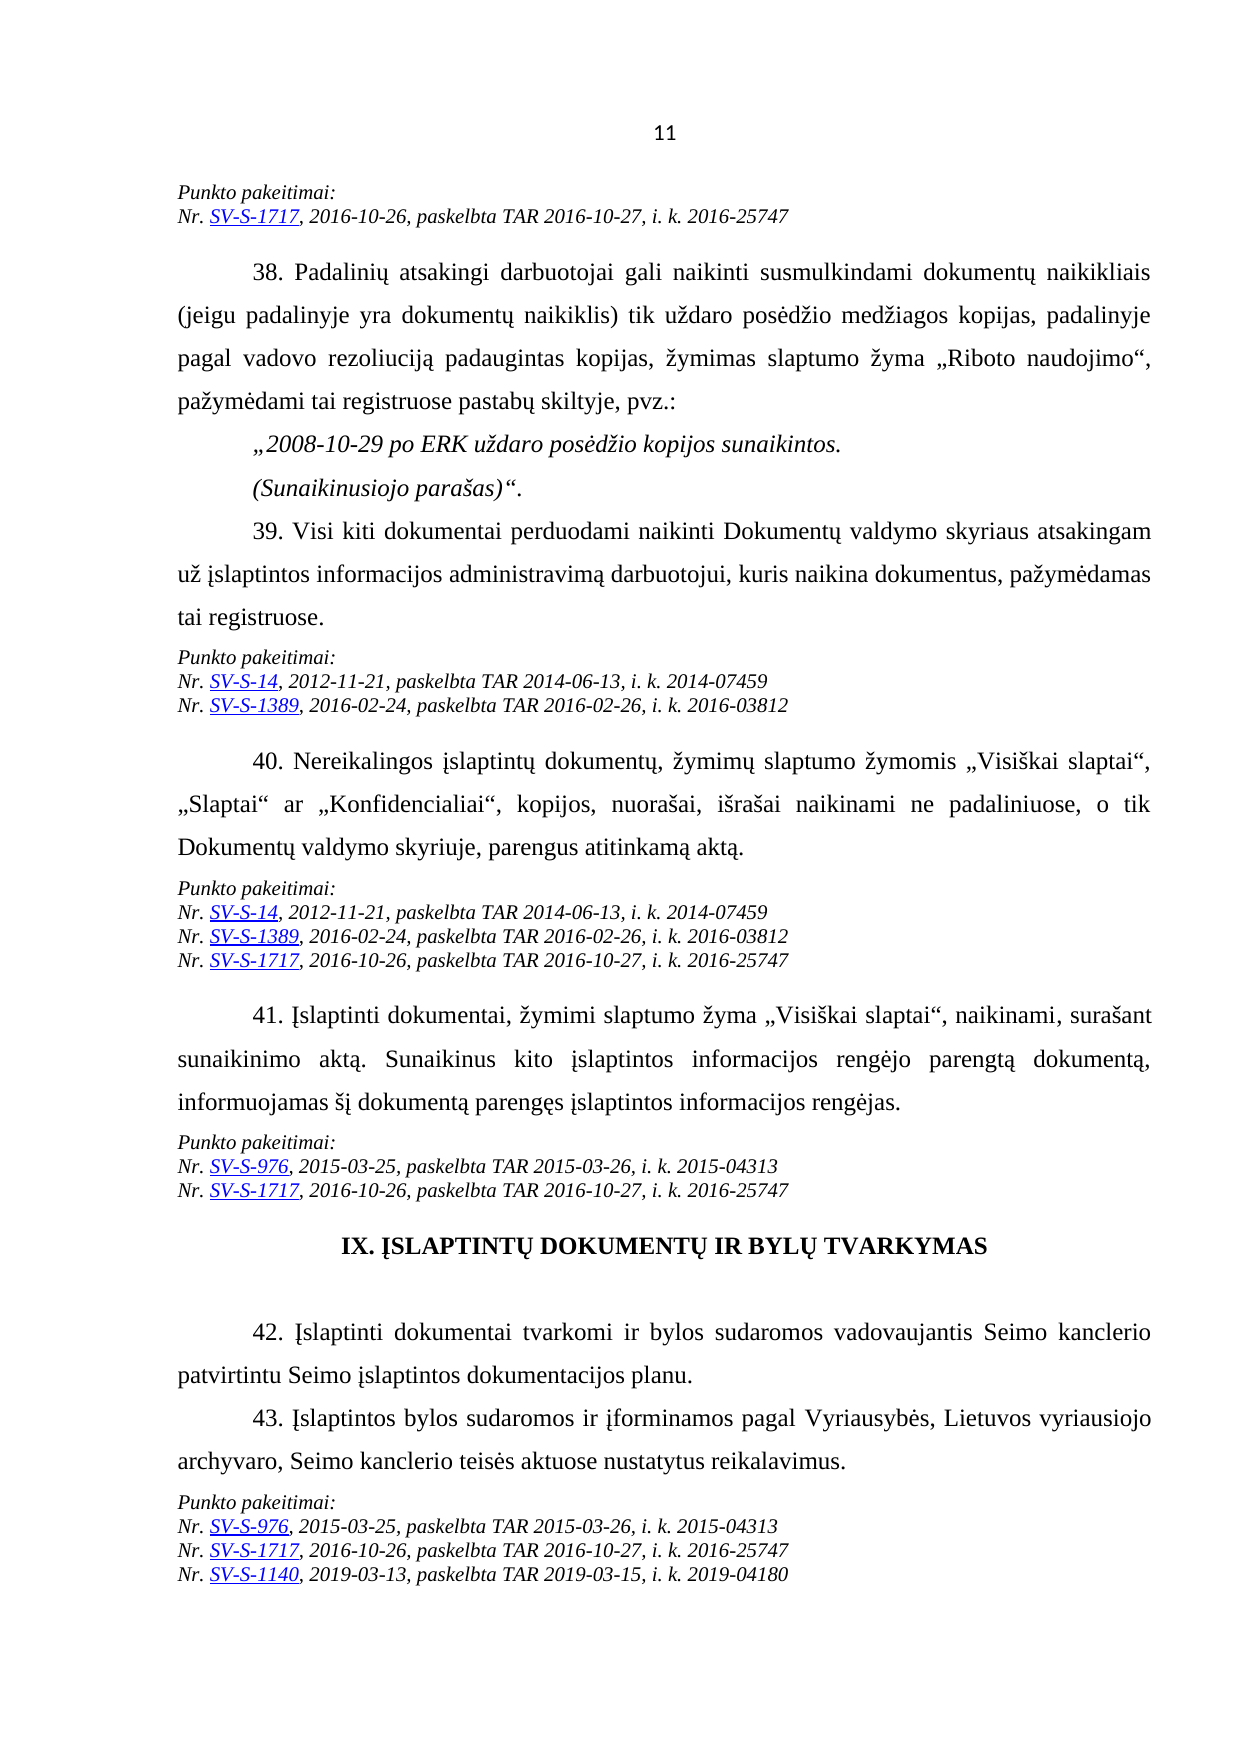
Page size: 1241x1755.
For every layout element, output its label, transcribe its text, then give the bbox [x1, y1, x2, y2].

text Punkto pakeitimai: [177, 876, 1152, 899]
text Punkto pakeitimai: [177, 645, 1152, 669]
text Nr. SV-S-1717, 2016-10-26, paskelbta TAR 2016-10-27, i. k. 2016-25747 [177, 1538, 1152, 1562]
text 43. Įslaptintos bylos sudaromos ir įforminamos pagal Vyriausybės, Lietuvos vyriausiojo archyvaro, Seimo kanclerio teisės aktuose nustatytus reikalavimus. [177, 1403, 1152, 1475]
text 42. Įslaptinti dokumentai tvarkomi ir bylos sudaromos vadovaujantis Seimo kanclerio patvirtintu Seimo įslaptintos dokumentacijos planu. [177, 1317, 1152, 1389]
text Punkto pakeitimai: [177, 1489, 1152, 1514]
text 38. Padalinių atsakingi darbuotojai gali naikinti susmulkindami dokumentų naikikliais (jeigu padalinyje yra dokumentų naikiklis) tik uždaro posėdžio medžiagos kopijas, padalinyje pagal vadovo rezoliuciją padaugintas kopijas, žymimas slaptumo žyma „Riboto naudojimo“, pažymėdami tai registruose pastabų skiltyje, pvz.: [177, 257, 1152, 415]
text Nr. SV-S-1389, 2016-02-24, paskelbta TAR 2016-02-26, i. k. 2016-03812 [177, 924, 1152, 948]
text Nr. SV-S-1140, 2019-03-13, paskelbta TAR 2019-03-15, i. k. 2019-04180 [177, 1562, 1152, 1586]
text Nr. SV-S-976, 2015-03-25, paskelbta TAR 2015-03-26, i. k. 2015-04313 [177, 1154, 1152, 1178]
text „2008-10-29 po ERK uždaro posėdžio kopijos sunaikintos. [177, 429, 1152, 458]
text 39. Visi kiti dokumentai perduodami naikinti Dokumentų valdymo skyriaus atsakingam už įslaptintos informacijos administravimą darbuotojui, kuris naikina dokumentus, pažymėdamas tai registruose. [177, 516, 1152, 631]
text Nr. SV-S-14, 2012-11-21, paskelbta TAR 2014-06-13, i. k. 2014-07459 [177, 669, 1152, 693]
text (Sunaikinusiojo parašas)“. [177, 473, 1152, 501]
text Nr. SV-S-976, 2015-03-25, paskelbta TAR 2015-03-26, i. k. 2015-04313 [177, 1514, 1152, 1538]
text 40. Nereikalingos įslaptintų dokumentų, žymimų slaptumo žymomis „Visiškai slaptai“, „Slaptai“ ar „Konfidencialiai“, kopijos, nuorašai, išrašai naikinami ne padaliniuose, o tik Dokumentų valdymo skyriuje, parengus atitinkamą aktą. [177, 746, 1152, 861]
text Nr. SV-S-1717, 2016-10-26, paskelbta TAR 2016-10-27, i. k. 2016-25747 [177, 1178, 1152, 1202]
text 41. Įslaptinti dokumentai, žymimi slaptumo žyma „Visiškai slaptai“, naikinami, surašant sunaikinimo aktą. Sunaikinus kito įslaptintos informacijos rengėjo parengtą dokumentą, informuojamas šį dokumentą parengęs įslaptintos informacijos rengėjas. [177, 1001, 1152, 1116]
text Nr. SV-S-1717, 2016-10-26, paskelbta TAR 2016-10-27, i. k. 2016-25747 [177, 204, 1152, 228]
text Punkto pakeitimai: [177, 180, 1152, 204]
text IX. ĮSLAPTINTŲ DOKUMENTŲ IR BYLŲ TVARKYMAS [177, 1231, 1152, 1259]
text Punkto pakeitimai: [177, 1130, 1152, 1154]
text Nr. SV-S-14, 2012-11-21, paskelbta TAR 2014-06-13, i. k. 2014-07459 [177, 899, 1152, 924]
text Nr. SV-S-1717, 2016-10-26, paskelbta TAR 2016-10-27, i. k. 2016-25747 [177, 948, 1152, 972]
text Nr. SV-S-1389, 2016-02-24, paskelbta TAR 2016-02-26, i. k. 2016-03812 [177, 693, 1152, 717]
